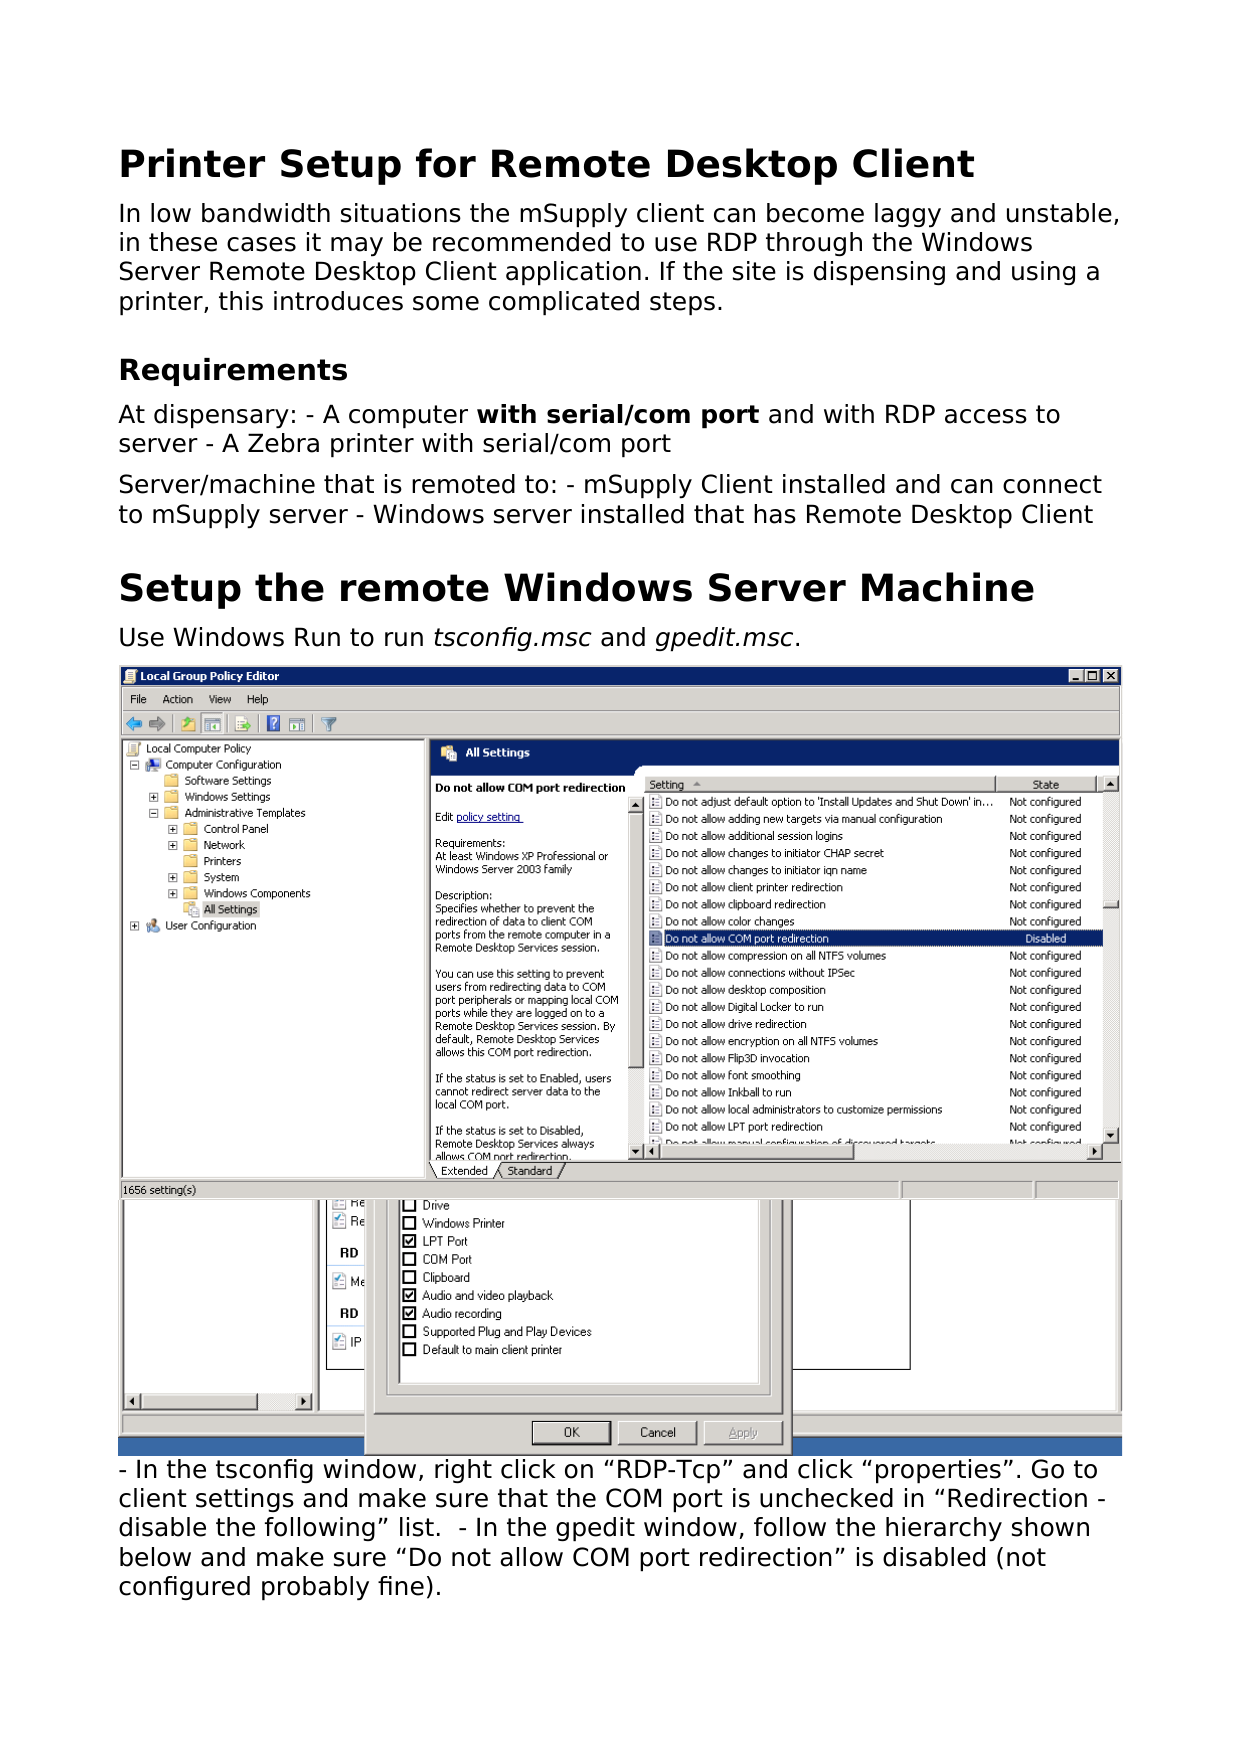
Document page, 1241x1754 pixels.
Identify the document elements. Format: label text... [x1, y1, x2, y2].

picture [118, 664, 1123, 1456]
text In low bandwidth situations the mSupply client can become laggy and unstable, in these cases it may be recommended to use RDP through the Windows Server Remote Desktop Client application. If the site is dispensing and using a printer, this introduces some complicated steps. [118, 199, 1122, 316]
subtitle Printer Setup for Remote Desktop Client [118, 143, 1122, 187]
text Server/machine that is remoted to: - mSupply Client installed and can connect to mSupply server - Windows server installed that has Remote Desktop Client [118, 471, 1122, 529]
text - In the tsconfig window, right click on “RDP-Tcp” and click “properties”. Go to client settings and make sure that the COM port is unchecked in “Redirection - disable the following” list. - In the gpedit window, follow the hierarchy shown below and make sure “Do not allow COM port redirection” is disabled (not configured probably fine). [118, 1456, 1122, 1601]
text At dispensary: - A computer with serial/com port and with RDP access to server - A Zebra printer with serial/com port [118, 400, 1122, 458]
subtitle Requirements [118, 353, 1122, 387]
subtitle Setup the remote Windows Server Machine [118, 567, 1122, 610]
text Use Windows Run to run tsconfig.msc and gpedit.msc. [118, 623, 1122, 652]
